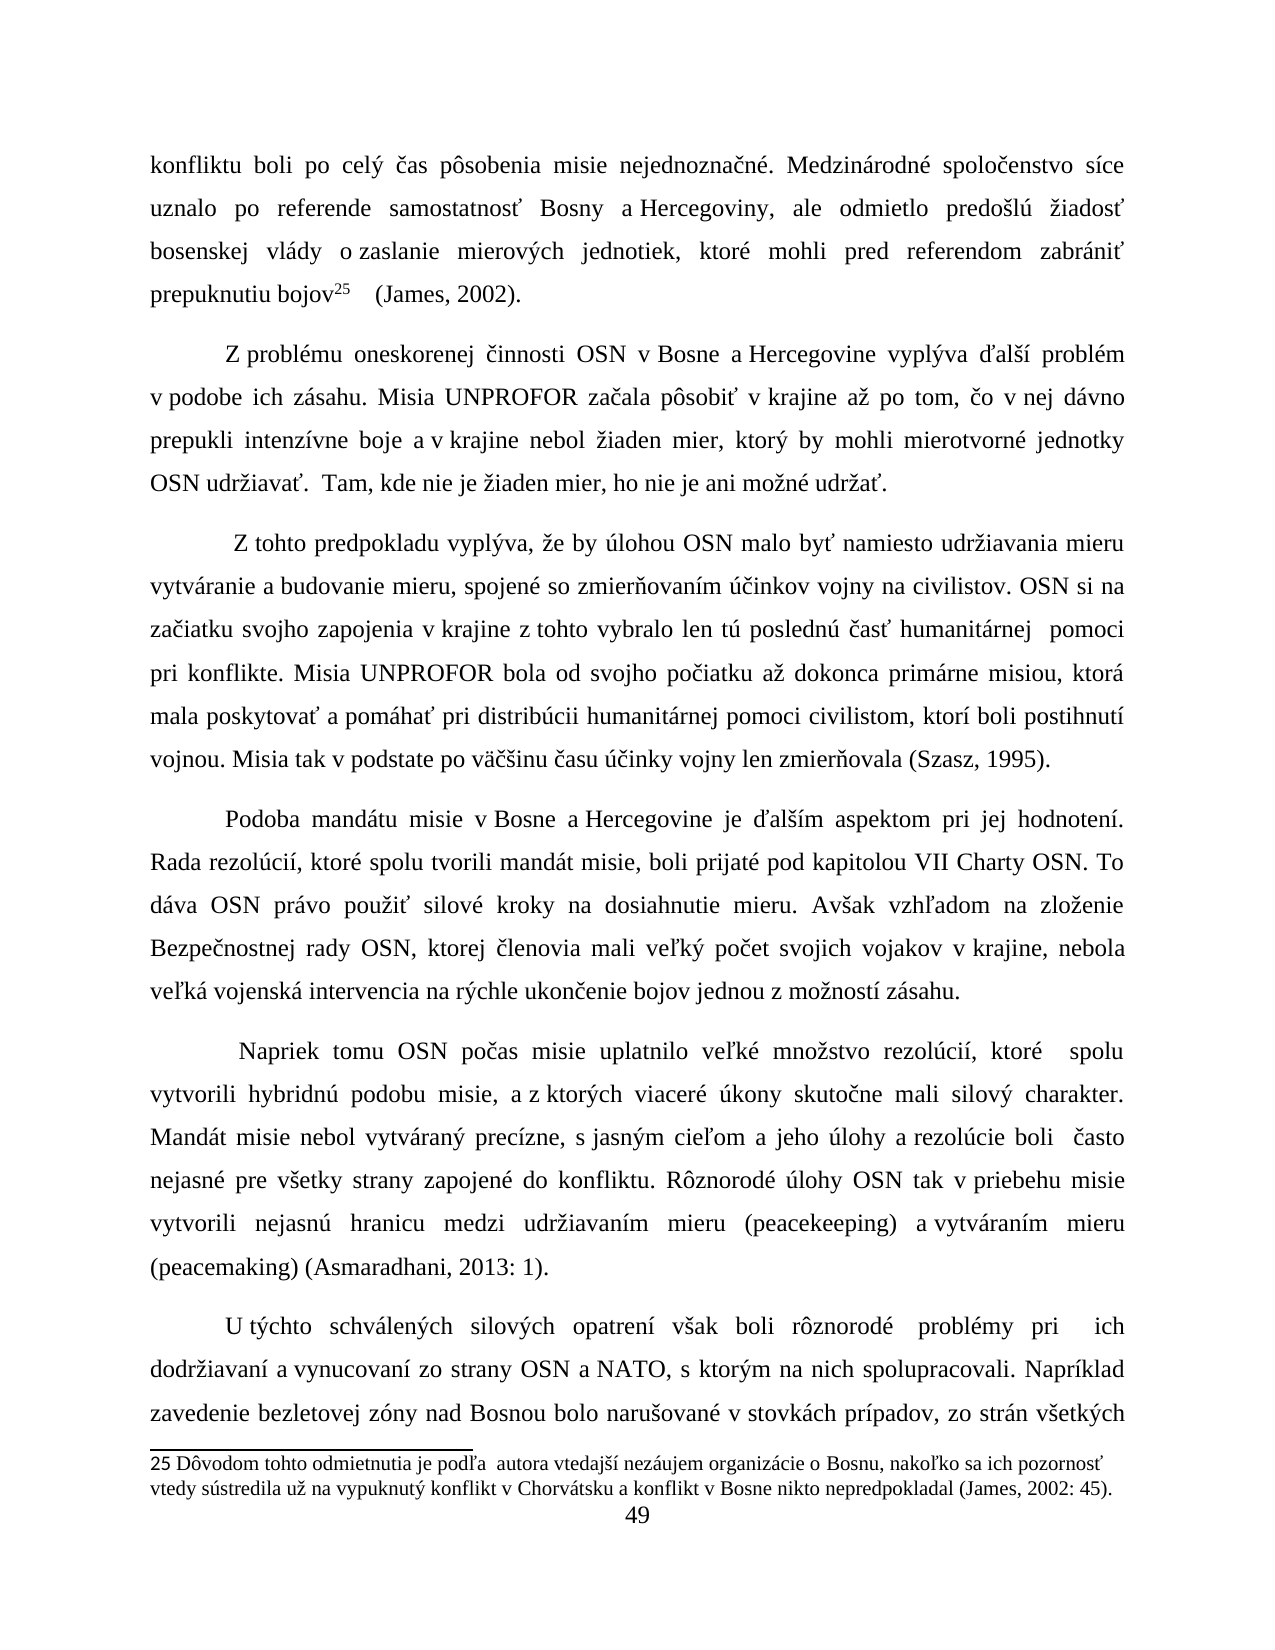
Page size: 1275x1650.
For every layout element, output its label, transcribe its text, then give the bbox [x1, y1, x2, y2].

text konfliktu boli po celý čas pôsobenia misie nejednoznačné. Medzinárodné spoločenstvo síce uznalo po referende samostatnosť Bosny a Hercegoviny, ale odmietlo predošlú žiadosť bosenskej vlády o zaslanie mierových jednotiek, ktoré mohli pred referendom zabrániť prepuknutiu bojov (James, 2002). [150, 150, 1125, 308]
text Napriek tomu OSN počas misie uplatnilo veľké množstvo rezolúcií, ktoré spolu vytvorili hybridnú podobu misie, a z ktorých viaceré úkony skutočne mali silový charakter. Mandát misie nebol vytváraný precízne, s jasným cieľom a jeho úlohy a rezolúcie boli často nejasné pre všetky strany zapojené do konfliktu. Rôznorodé úlohy OSN tak v priebehu misie vytvorili nejasnú hranicu medzi udržiavaním mieru (peacekeeping) a vytváraním mieru (peacemaking) (Asmaradhani, 2013: 1). [150, 1036, 1125, 1280]
text Z tohto predpokladu vyplýva, že by úlohou OSN malo byť namiesto udržiavania mieru vytváranie a budovanie mieru, spojené so zmierňovaním účinkov vojny na civilistov. OSN si na začiatku svojho zapojenia v krajine z tohto vybralo len tú poslednú časť humanitárnej pomoci pri konflikte. Misia UNPROFOR bola od svojho počiatku až dokonca primárne misiou, ktorá mala poskytovať a pomáhať pri distribúcii humanitárnej pomoci civilistom, ktorí boli postihnutí vojnou. Misia tak v podstate po väčšinu času účinky vojny len zmierňovala (Szasz, 1995). [150, 528, 1125, 773]
text Dôvodom tohto odmietnutia je podľa autora vtedajší nezáujem organizácie o Bosnu, nakoľko sa ich pozornosť vtedy sústredila už na vypuknutý konflikt v Chorvátsku a konflikt v Bosne nikto nepredpokladal (James, 2002: 45). [150, 1451, 1125, 1500]
text U týchto schválených silových opatrení však boli rôznorodé problémy pri ich dodržiavaní a vynucovaní zo strany OSN a NATO, s ktorým na nich spolupracovali. Napríklad zavedenie bezletovej zóny nad Bosnou bolo narušované v stovkách prípadov, zo strán všetkých [150, 1311, 1125, 1426]
text Podoba mandátu misie v Bosne a Hercegovine je ďalším aspektom pri jej hodnotení. Rada rezolúcií, ktoré spolu tvorili mandát misie, boli prijaté pod kapitolou VII Charty OSN. To dáva OSN právo použiť silové kroky na dosiahnutie mieru. Avšak vzhľadom na zloženie Bezpečnostnej rady OSN, ktorej členovia mali veľký počet svojich vojakov v krajine, nebola veľká vojenská intervencia na rýchle ukončenie bojov jednou z možností zásahu. [150, 804, 1125, 1005]
text Z problému oneskorenej činnosti OSN v Bosne a Hercegovine vyplýva ďalší problém v podobe ich zásahu. Misia UNPROFOR začala pôsobiť v krajine až po tom, čo v nej dávno prepukli intenzívne boje a v krajine nebol žiaden mier, ktorý by mohli mierotvorné jednotky OSN udržiavať. Tam, kde nie je žiaden mier, ho nie je ani možné udržať. [150, 339, 1125, 497]
